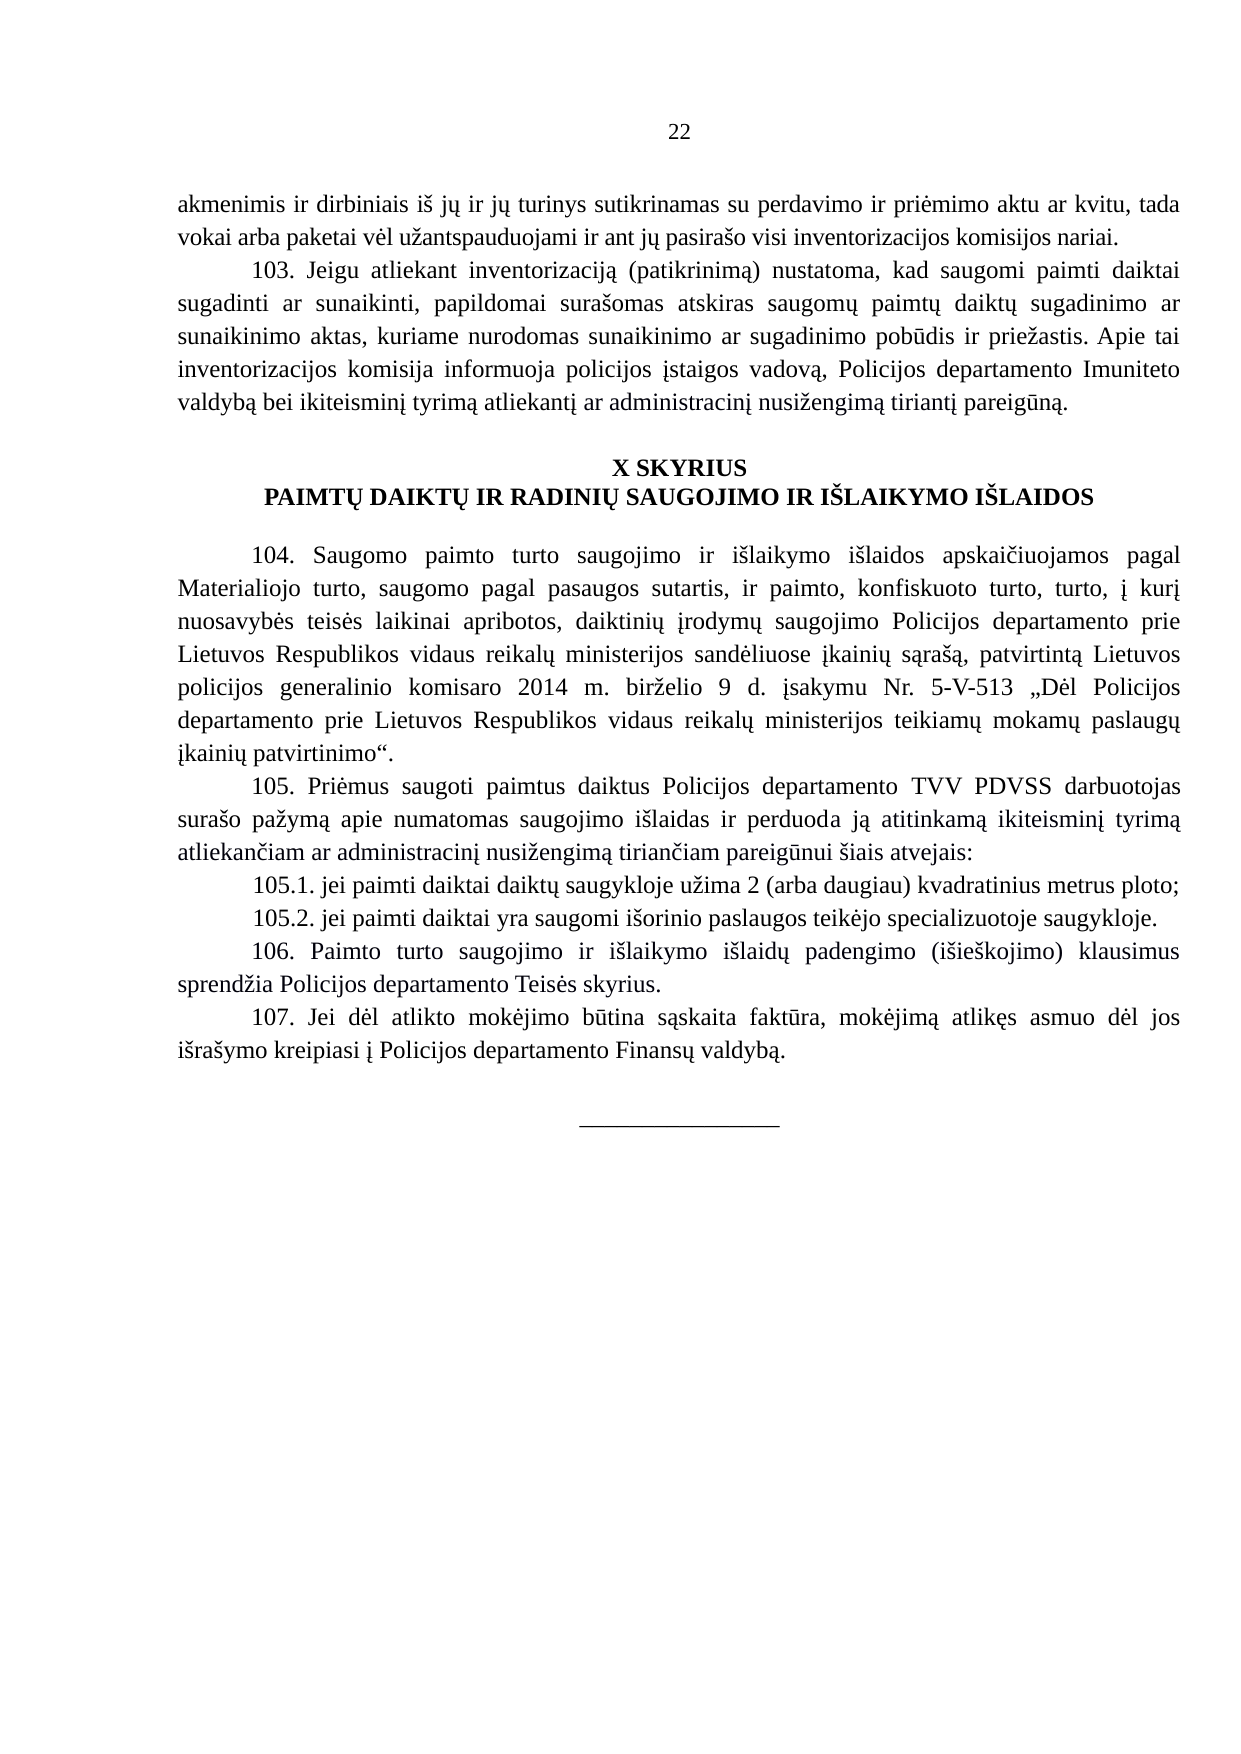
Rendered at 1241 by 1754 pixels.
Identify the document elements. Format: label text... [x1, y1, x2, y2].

text 106. Paimto turto saugojimo ir išlaikymo išlaidų padengimo (išieškojimo) klausimus sprendžia Policijos departamento Teisės skyrius. [177, 936, 1181, 998]
text 107. Jei dėl atlikto mokėjimo būtina sąskaita faktūra, mokėjimą atlikęs asmuo dėl jos išrašymo kreipiasi į Policijos departamento Finansų valdybą. [177, 1002, 1181, 1064]
text ________________ [177, 1101, 1181, 1130]
text 105.2. jei paimti daiktai yra saugomi išorinio paslaugos teikėjo specializuotoje saugykloje. [177, 903, 1181, 932]
text 105.1. jei paimti daiktai daiktų saugykloje užima 2 (arba daugiau) kvadratinius metrus ploto; [177, 870, 1181, 899]
text PAIMTŲ DAIKTŲ IR RADINIŲ SAUGOJIMO IR IŠLAIKYMO IŠLAIDOS [177, 482, 1181, 511]
text 103. Jeigu atliekant inventorizaciją (patikrinimą) nustatoma, kad saugomi paimti daiktai sugadinti ar sunaikinti, papildomai surašomas atskiras saugomų paimtų daiktų sugadinimo ar sunaikinimo aktas, kuriame nurodomas sunaikinimo ar sugadinimo pobūdis ir priežastis. Apie tai inventorizacijos komisija informuoja policijos įstaigos vadovą, Policijos departamento Imuniteto valdybą bei ikiteisminį tyrimą atliekantį ar administracinį nusižengimą tiriantį pareigūną. [177, 255, 1181, 416]
text X SKYRIUS [177, 453, 1181, 482]
text 105. Priėmus saugoti paimtus daiktus Policijos departamento TVV PDVSS darbuotojas surašo pažymą apie numatomas saugojimo išlaidas ir perduoda ją atitinkamą ikiteisminį tyrimą atliekančiam ar administracinį nusižengimą tiriančiam pareigūnui šiais atvejais: [177, 771, 1181, 866]
text 104. Saugomo paimto turto saugojimo ir išlaikymo išlaidos apskaičiuojamos pagal Materialiojo turto, saugomo pagal pasaugos sutartis, ir paimto, konfiskuoto turto, turto, į kurį nuosavybės teisės laikinai apribotos, daiktinių įrodymų saugojimo Policijos departamento prie Lietuvos Respublikos vidaus reikalų ministerijos sandėliuose įkainių sąrašą, patvirtintą Lietuvos policijos generalinio komisaro 2014 m. birželio 9 d. įsakymu Nr. 5-V-513 „Dėl Policijos departamento prie Lietuvos Respublikos vidaus reikalų ministerijos teikiamų mokamų paslaugų įkainių patvirtinimo“. [177, 540, 1181, 767]
text akmenimis ir dirbiniais iš jų ir jų turinys sutikrinamas su perdavimo ir priėmimo aktu ar kvitu, tada vokai arba paketai vėl užantspauduojami ir ant jų pasirašo visi inventorizacijos komisijos nariai. [177, 189, 1181, 251]
